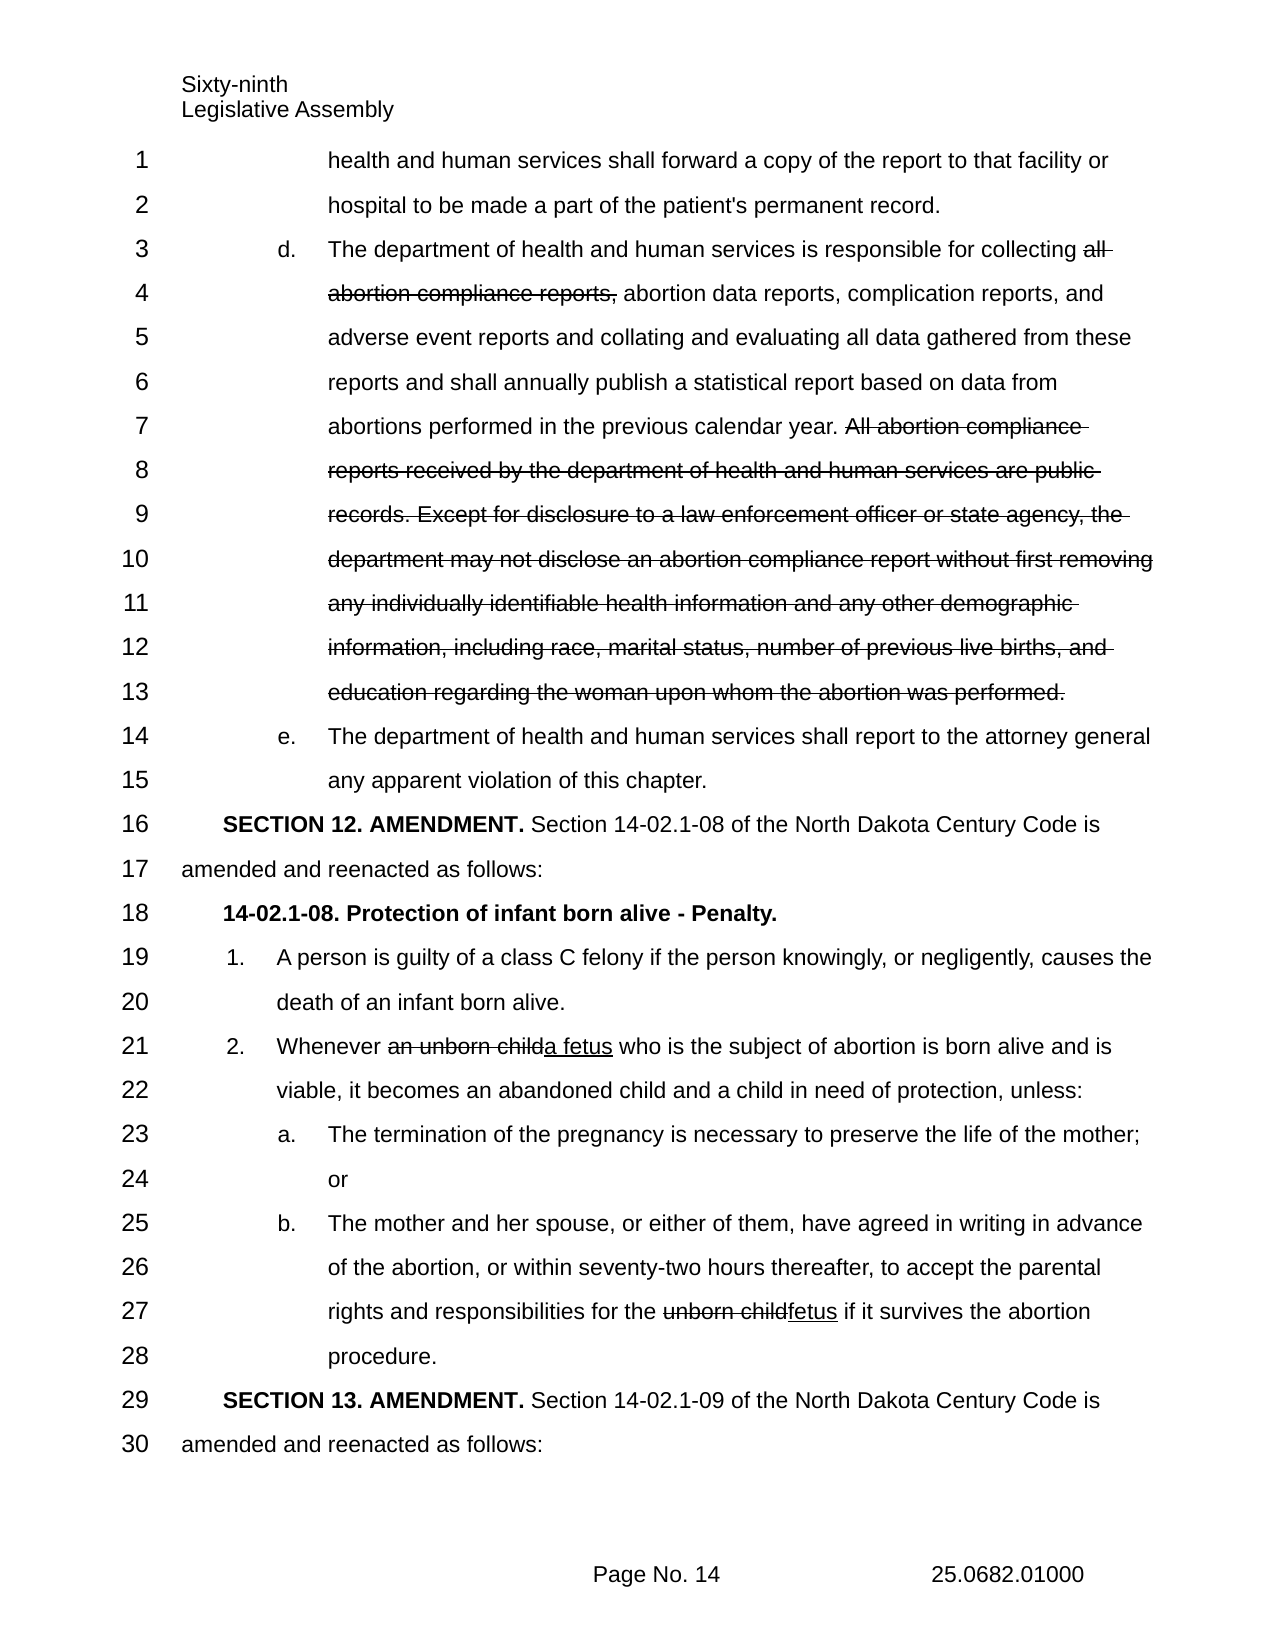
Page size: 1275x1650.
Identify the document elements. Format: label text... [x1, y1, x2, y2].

text SECTION 12. AMENDMENT. Section 14‑02.1‑08 of the North Dakota Century Code is amended and reenacted as follows: [181, 797, 1154, 886]
text a. The termination of the pregnancy is necessary to preserve the life of the mother; or [181, 1107, 1154, 1196]
subtitle 14‑02.1‑08. Protection of infant born alive ‑ Penalty. [181, 886, 1154, 930]
text 2. Whenever an unborn childa fetus who is the subject of abortion is born alive and is viable, it becomes an abandoned child and a child in need of protection, unless: [181, 1019, 1154, 1107]
text b. The mother and her spouse, or either of them, have agreed in writing in advance of the abortion, or within seventy‑two hours thereafter, to accept the parental rights and responsibilities for the unborn childfetus if it survives the abortion procedure. [181, 1196, 1154, 1373]
text health and human services shall forward a copy of the report to that facility or hospital to be made a part of the patient's permanent record. [181, 133, 1154, 222]
text e. The department of health and human services shall report to the attorney general any apparent violation of this chapter. [181, 709, 1154, 797]
text 1. A person is guilty of a class C felony if the person knowingly, or negligently, causes the death of an infant born alive. [181, 930, 1154, 1019]
text d. The department of health and human services is responsible for collecting all abortion compliance reports, abortion data reports, complication reports, and adverse event reports and collating and evaluating all data gathered from these reports and shall annually publish a statistical report based on data from abortions performed in the previous calendar year. All abortion compliance reports received by the department of health and human services are public records. Except for disclosure to a law enforcement officer or state agency, the department may not disclose an abortion compliance report without first removing any individually identifiable health information and any other demographic information, including race, marital status, number of previous live births, and education regarding the woman upon whom the abortion was performed. [181, 222, 1154, 709]
text SECTION 13. AMENDMENT. Section 14‑02.1‑09 of the North Dakota Century Code is amended and reenacted as follows: [181, 1373, 1154, 1461]
